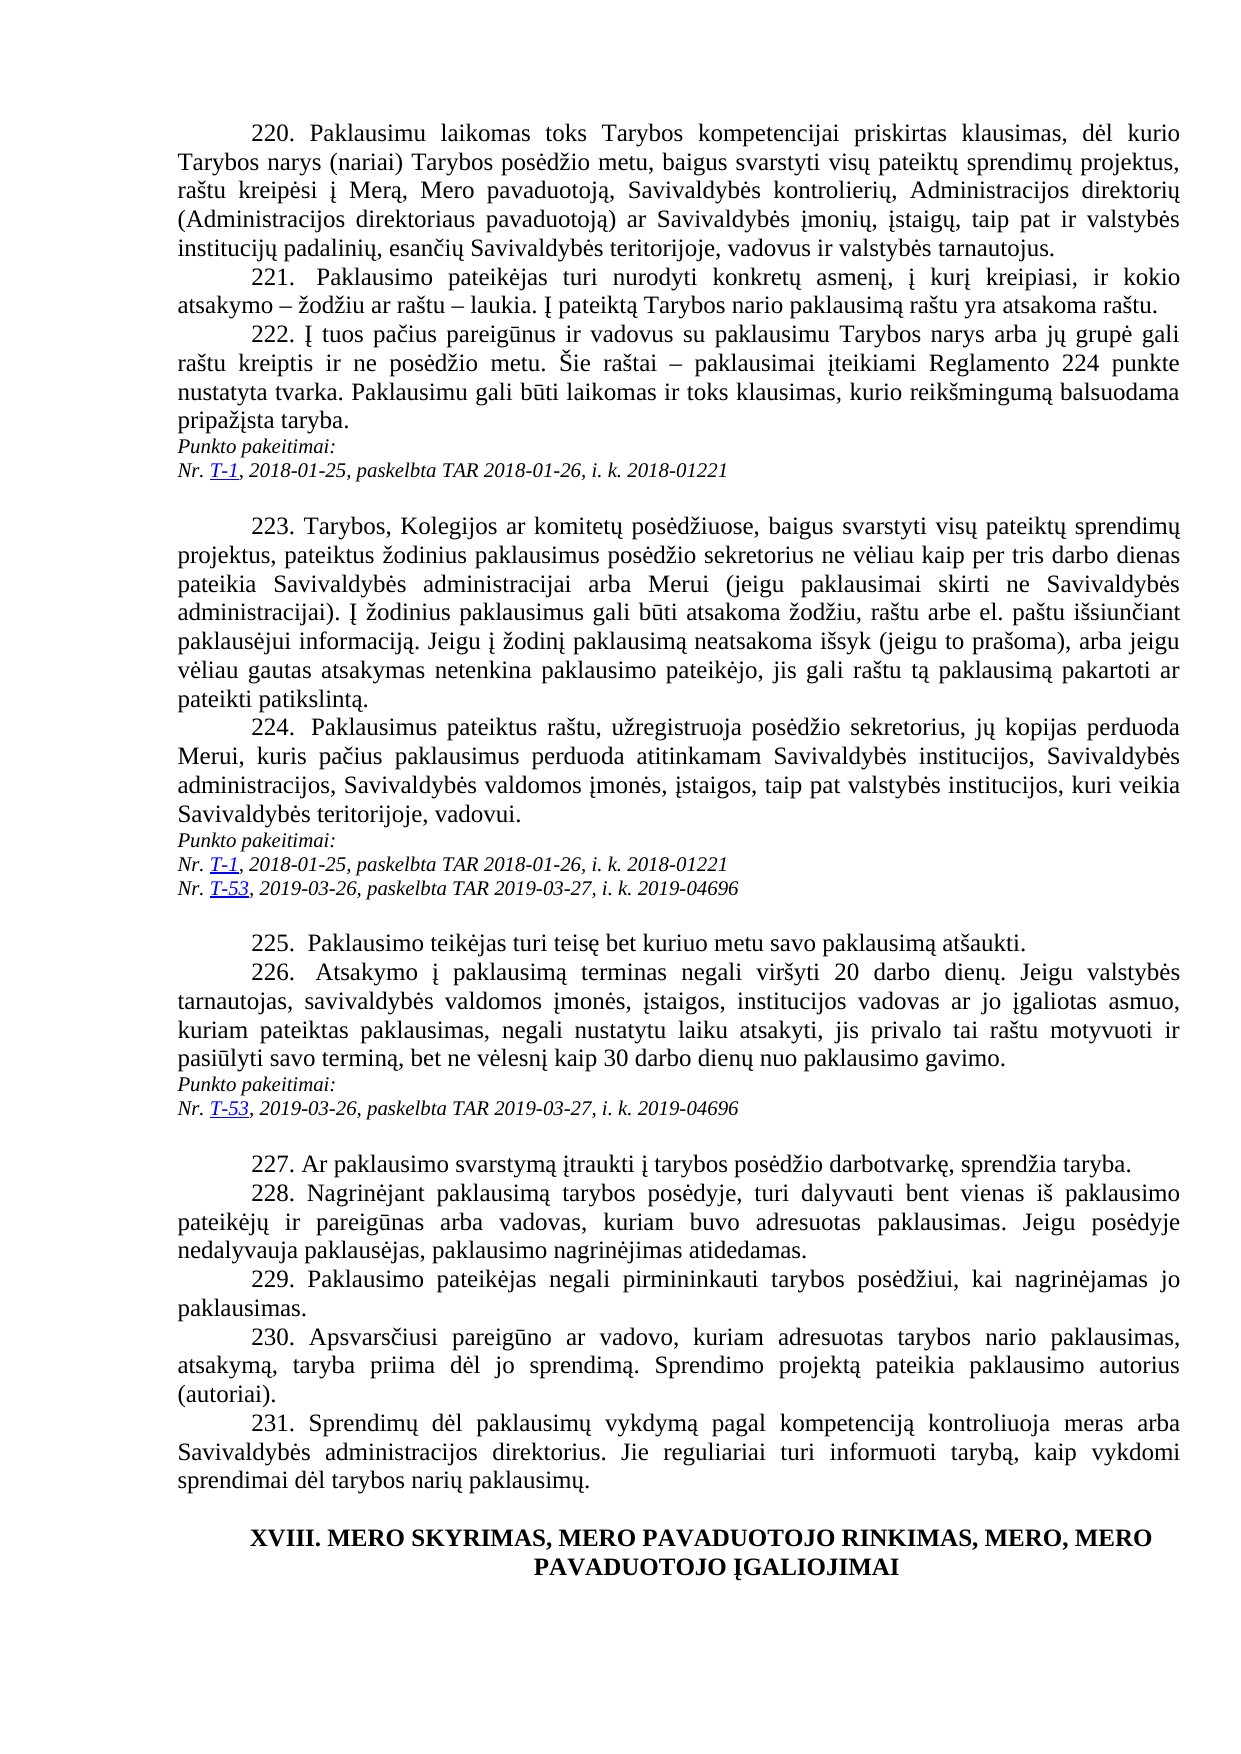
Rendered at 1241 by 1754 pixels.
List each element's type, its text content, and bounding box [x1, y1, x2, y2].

text Nr. T-53, 2019-03-26, paskelbta TAR 2019-03-27, i. k. 2019-04696 [177, 876, 1181, 900]
text Punkto pakeitimai: [177, 434, 1181, 458]
text XVIII. MERO SKYRIMAS, MERO PAVADUOTOJO RINKIMAS, MERO, MERO PAVADUOTOJO ĮGALIOJIMAI [221, 1523, 1181, 1580]
text 230. Apsvarsčiusi pareigūno ar vadovo, kuriam adresuotas tarybos nario paklausimas, atsakymą, taryba priima dėl jo sprendimą. Sprendimo projektą pateikia paklausimo autorius (autoriai). [177, 1322, 1181, 1408]
text 227. Ar paklausimo svarstymą įtraukti į tarybos posėdžio darbotvarkę, sprendžia taryba. [177, 1149, 1181, 1178]
text 231. Sprendimų dėl paklausimų vykdymą pagal kompetenciją kontroliuoja meras arba Savivaldybės administracijos direktorius. Jie reguliariai turi informuoti tarybą, kaip vykdomi sprendimai dėl tarybos narių paklausimų. [177, 1408, 1181, 1494]
text 226. Atsakymo į paklausimą terminas negali viršyti 20 darbo dienų. Jeigu valstybės tarnautojas, savivaldybės valdomos įmonės, įstaigos, institucijos vadovas ar jo įgaliotas asmuo, kuriam pateiktas paklausimas, negali nustatytu laiku atsakyti, jis privalo tai raštu motyvuoti ir pasiūlyti savo terminą, bet ne vėlesnį kaip 30 darbo dienų nuo paklausimo gavimo. [177, 957, 1181, 1072]
text 228. Nagrinėjant paklausimą tarybos posėdyje, turi dalyvauti bent vienas iš paklausimo pateikėjų ir pareigūnas arba vadovas, kuriam buvo adresuotas paklausimas. Jeigu posėdyje nedalyvauja paklausėjas, paklausimo nagrinėjimas atidedamas. [177, 1178, 1181, 1264]
text 224. Paklausimus pateiktus raštu, užregistruoja posėdžio sekretorius, jų kopijas perduoda Merui, kuris pačius paklausimus perduoda atitinkamam Savivaldybės institucijos, Savivaldybės administracijos, Savivaldybės valdomos įmonės, įstaigos, taip pat valstybės institucijos, kuri veikia Savivaldybės teritorijoje, vadovui. [177, 712, 1181, 827]
text Nr. T-1, 2018-01-25, paskelbta TAR 2018-01-26, i. k. 2018-01221 [177, 852, 1181, 876]
text 220. Paklausimu laikomas toks Tarybos kompetencijai priskirtas klausimas, dėl kurio Tarybos narys (nariai) Tarybos posėdžio metu, baigus svarstyti visų pateiktų sprendimų projektus, raštu kreipėsi į Merą, Mero pavaduotoją, Savivaldybės kontrolierių, Administracijos direktorių (Administracijos direktoriaus pavaduotoją) ar Savivaldybės įmonių, įstaigų, taip pat ir valstybės institucijų padalinių, esančių Savivaldybės teritorijoje, vadovus ir valstybės tarnautojus. [177, 118, 1181, 262]
text 223. Tarybos, Kolegijos ar komitetų posėdžiuose, baigus svarstyti visų pateiktų sprendimų projektus, pateiktus žodinius paklausimus posėdžio sekretorius ne vėliau kaip per tris darbo dienas pateikia Savivaldybės administracijai arba Merui (jeigu paklausimai skirti ne Savivaldybės administracijai). Į žodinius paklausimus gali būti atsakoma žodžiu, raštu arbe el. paštu išsiunčiant paklausėjui informaciją. Jeigu į žodinį paklausimą neatsakoma išsyk (jeigu to prašoma), arba jeigu vėliau gautas atsakymas netenkina paklausimo pateikėjo, jis gali raštu tą paklausimą pakartoti ar pateikti patikslintą. [177, 511, 1181, 712]
text 222. Į tuos pačius pareigūnus ir vadovus su paklausimu Tarybos narys arba jų grupė gali raštu kreiptis ir ne posėdžio metu. Šie raštai – paklausimai įteikiami Reglamento 224 punkte nustatyta tvarka. Paklausimu gali būti laikomas ir toks klausimas, kurio reikšmingumą balsuodama pripažįsta taryba. [177, 319, 1181, 434]
text 229. Paklausimo pateikėjas negali pirmininkauti tarybos posėdžiui, kai nagrinėjamas jo paklausimas. [177, 1264, 1181, 1322]
text 221. Paklausimo pateikėjas turi nurodyti konkretų asmenį, į kurį kreipiasi, ir kokio atsakymo – žodžiu ar raštu – laukia. Į pateiktą Tarybos nario paklausimą raštu yra atsakoma raštu. [177, 262, 1181, 319]
text Nr. T-53, 2019-03-26, paskelbta TAR 2019-03-27, i. k. 2019-04696 [177, 1096, 1181, 1120]
text Punkto pakeitimai: [177, 827, 1181, 852]
text Punkto pakeitimai: [177, 1072, 1181, 1096]
text Nr. T-1, 2018-01-25, paskelbta TAR 2018-01-26, i. k. 2018-01221 [177, 458, 1181, 482]
text 225. Paklausimo teikėjas turi teisę bet kuriuo metu savo paklausimą atšaukti. [177, 928, 1181, 957]
